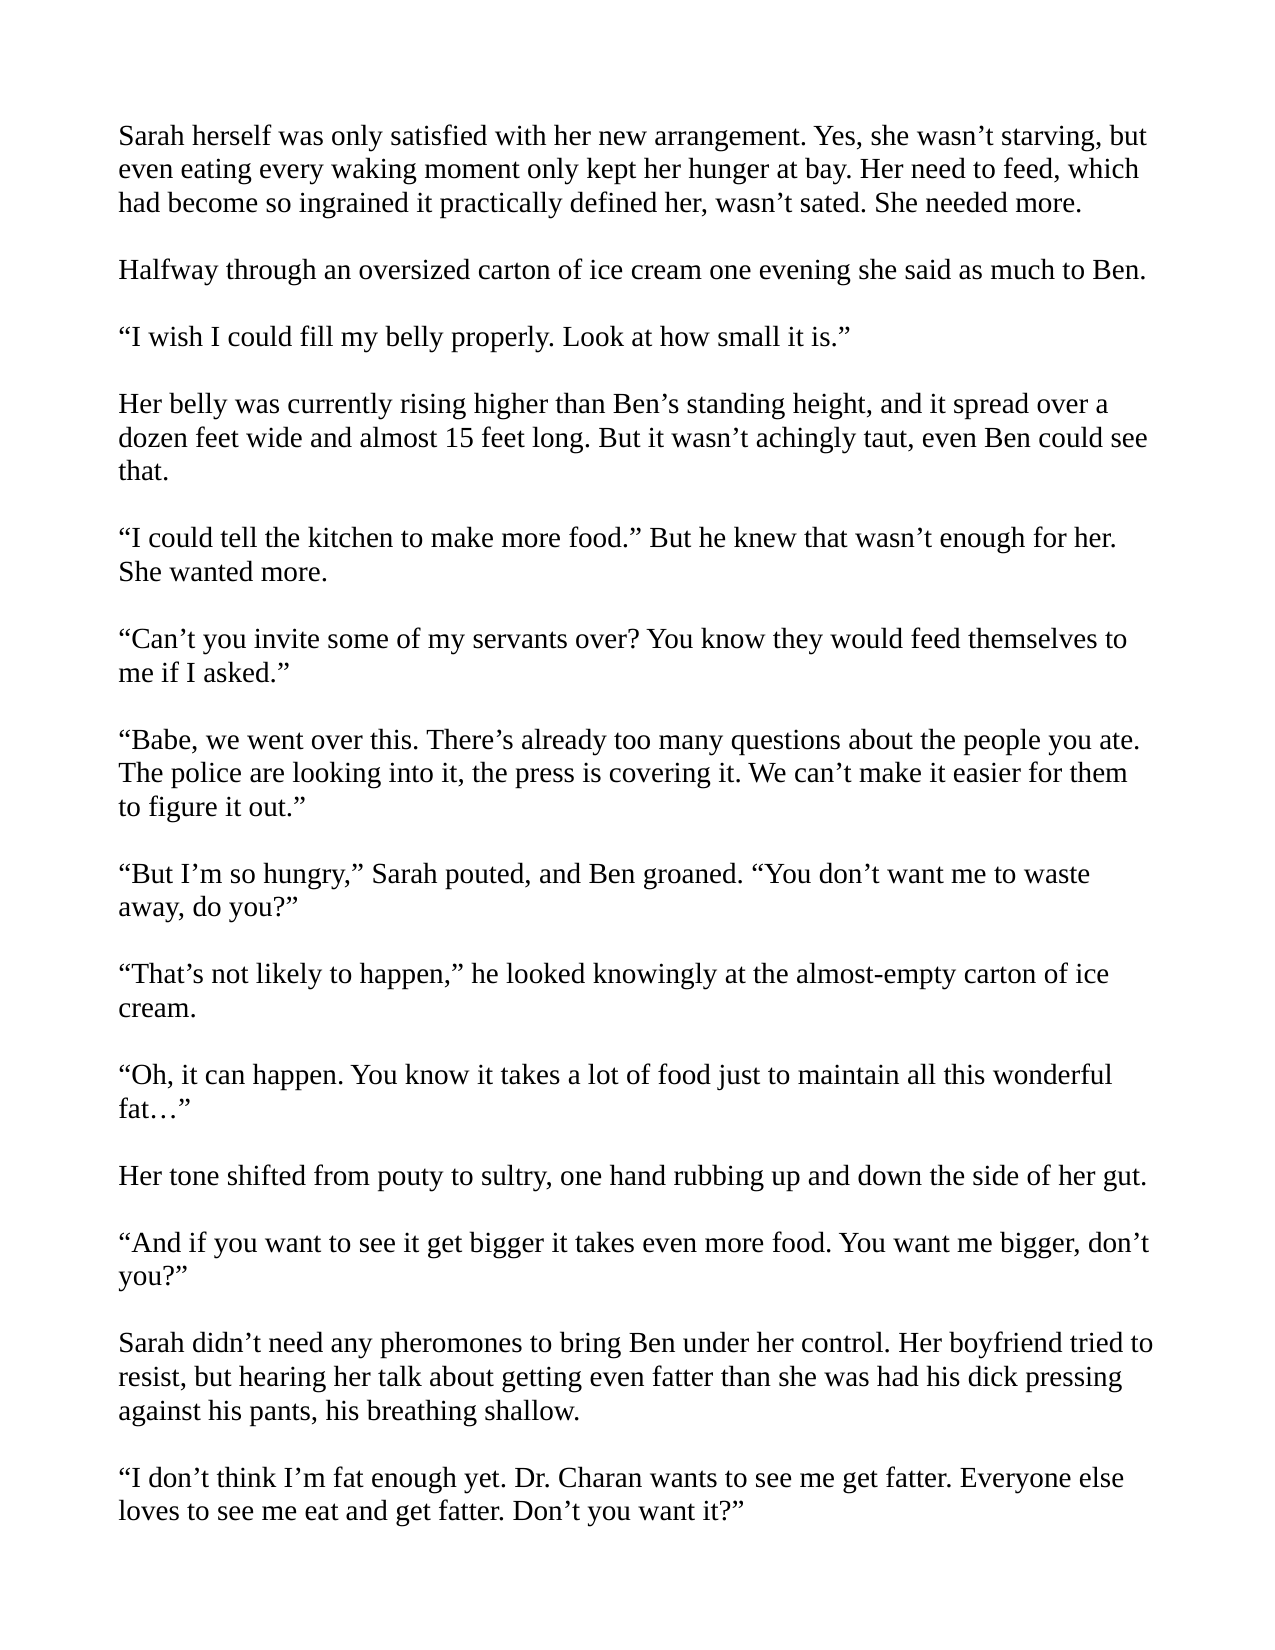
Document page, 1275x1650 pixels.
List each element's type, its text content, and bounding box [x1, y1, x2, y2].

text Her belly was currently rising higher than Ben’s standing height, and it spread over a dozen feet wide and almost 15 feet long. But it wasn’t achingly taut, even Ben could see that. [118, 386, 1157, 487]
text “Can’t you invite some of my servants over? You know they would feed themselves to me if I asked.” [118, 621, 1157, 688]
text “I could tell the kitchen to make more food.” But he knew that wasn’t enough for her. She wanted more. [118, 521, 1157, 588]
text “That’s not likely to happen,” he looked knowingly at the almost-empty carton of ice cream. [118, 957, 1157, 1024]
text Sarah didn’t need any pheromones to bring Ben under her control. Her boyfriend tried to resist, but hearing her talk about getting even fatter than she was had his dick pressing against his pants, his breathing shallow. [118, 1326, 1157, 1426]
text “I don’t think I’m fat enough yet. Dr. Charan wants to see me get fatter. Everyone else loves to see me eat and get fatter. Don’t you want it?” [118, 1460, 1157, 1527]
text “But I’m so hungry,” Sarah pouted, and Ben groaned. “You don’t want me to waste away, do you?” [118, 856, 1157, 923]
text Sarah herself was only satisfied with her new arrangement. Yes, she wasn’t starving, but even eating every waking moment only kept her hunger at bay. Her need to feed, which had become so ingrained it practically defined her, wasn’t sated. She needed more. [118, 118, 1157, 219]
text Halfway through an oversized carton of ice cream one evening she said as much to Ben. [118, 252, 1157, 286]
text “Babe, we went over this. There’s already too many questions about the people you ate. The police are looking into it, the press is covering it. We can’t make it easier for them to figure it out.” [118, 722, 1157, 822]
text “And if you want to see it get bigger it takes even more food. You want me bigger, don’t you?” [118, 1225, 1157, 1292]
text “I wish I could fill my belly properly. Look at how small it is.” [118, 319, 1157, 353]
text Her tone shifted from pouty to sultry, one hand rubbing up and down the side of her gut. [118, 1158, 1157, 1191]
text “Oh, it can happen. You know it takes a lot of food just to maintain all this wonderful fat…” [118, 1057, 1157, 1124]
